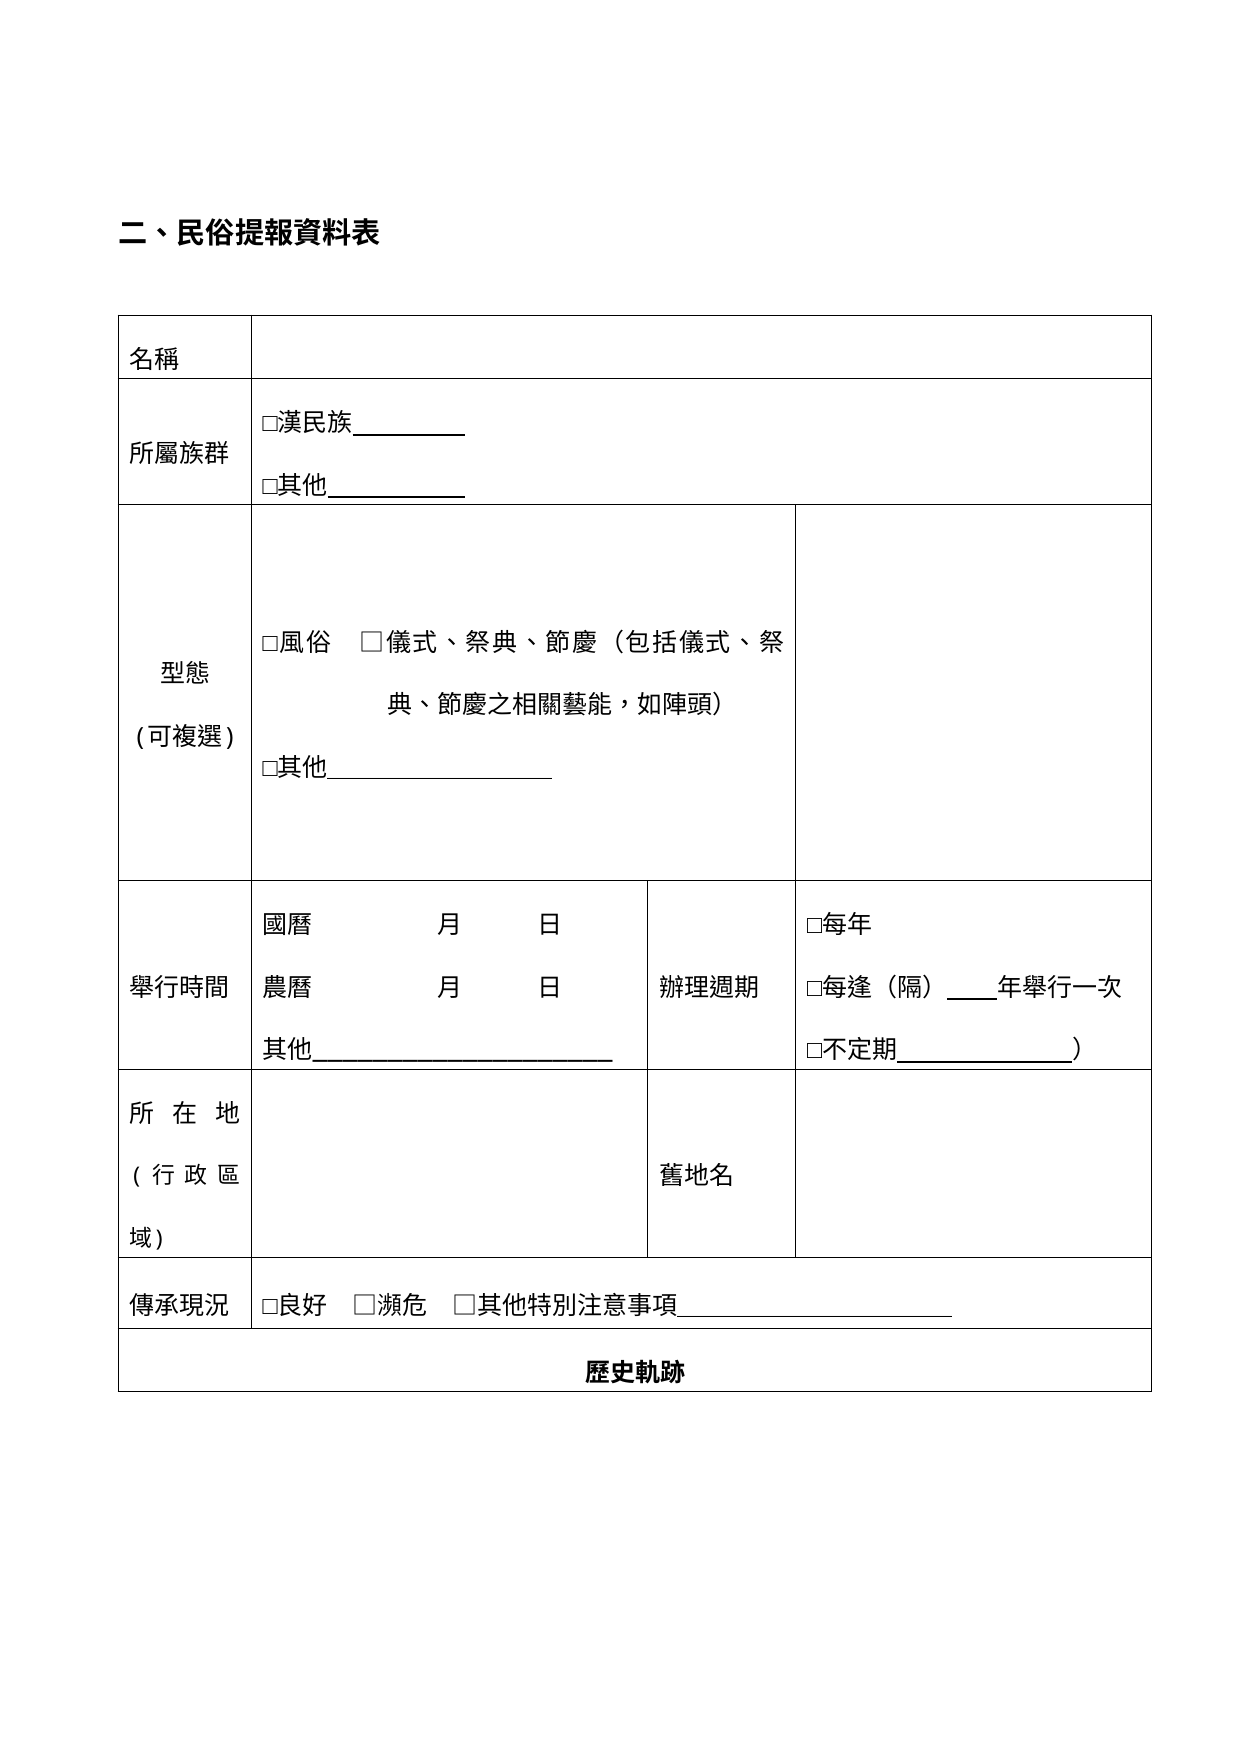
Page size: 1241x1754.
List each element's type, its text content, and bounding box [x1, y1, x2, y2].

table_cell 參照本法施行細則第十二條：「民俗，包括各族群或地方自發而共同參與，有助形塑社會關係與認同之各類社會實踐，如食衣住行育樂等風俗，以及與生命禮俗、歲時、信仰等有關之儀式、祭典及節慶。」 [796, 505, 1151, 880]
table_cell 歷史軌跡 [119, 1329, 1151, 1391]
table_cell [252, 1070, 647, 1257]
table_cell [796, 1070, 1151, 1257]
table_cell 所在地(行政區域) [119, 1070, 251, 1257]
table_cell 型態 (可複選) [119, 505, 251, 880]
table_cell 所屬族群 [119, 379, 251, 504]
table_cell 國曆 月 日 農曆 月 日 其他____________________ [252, 881, 647, 1069]
table_cell 傳承現況 [119, 1258, 251, 1328]
table_header [252, 316, 1151, 378]
table_cell □每年 □每逢（隔） 年舉行一次 □不定期 ） [796, 881, 1151, 1069]
table_cell □風俗 □儀式、祭典、節慶（包括儀式、祭典、節慶之相關藝能，如陣頭） □其他＿＿＿＿＿＿＿＿＿ [252, 505, 795, 880]
table_cell □漢民族 □其他 [252, 379, 1151, 504]
table_cell 舊地名 [648, 1070, 795, 1257]
table_cell 辦理週期 [648, 881, 795, 1069]
table_cell □良好 □瀕危 □其他特別注意事項＿＿＿＿＿＿＿＿＿＿＿ [252, 1258, 1151, 1328]
text 二、民俗提報資料表 [118, 189, 1107, 252]
table_cell 舉行時間 [119, 881, 251, 1069]
table_header 名稱 [119, 316, 251, 378]
